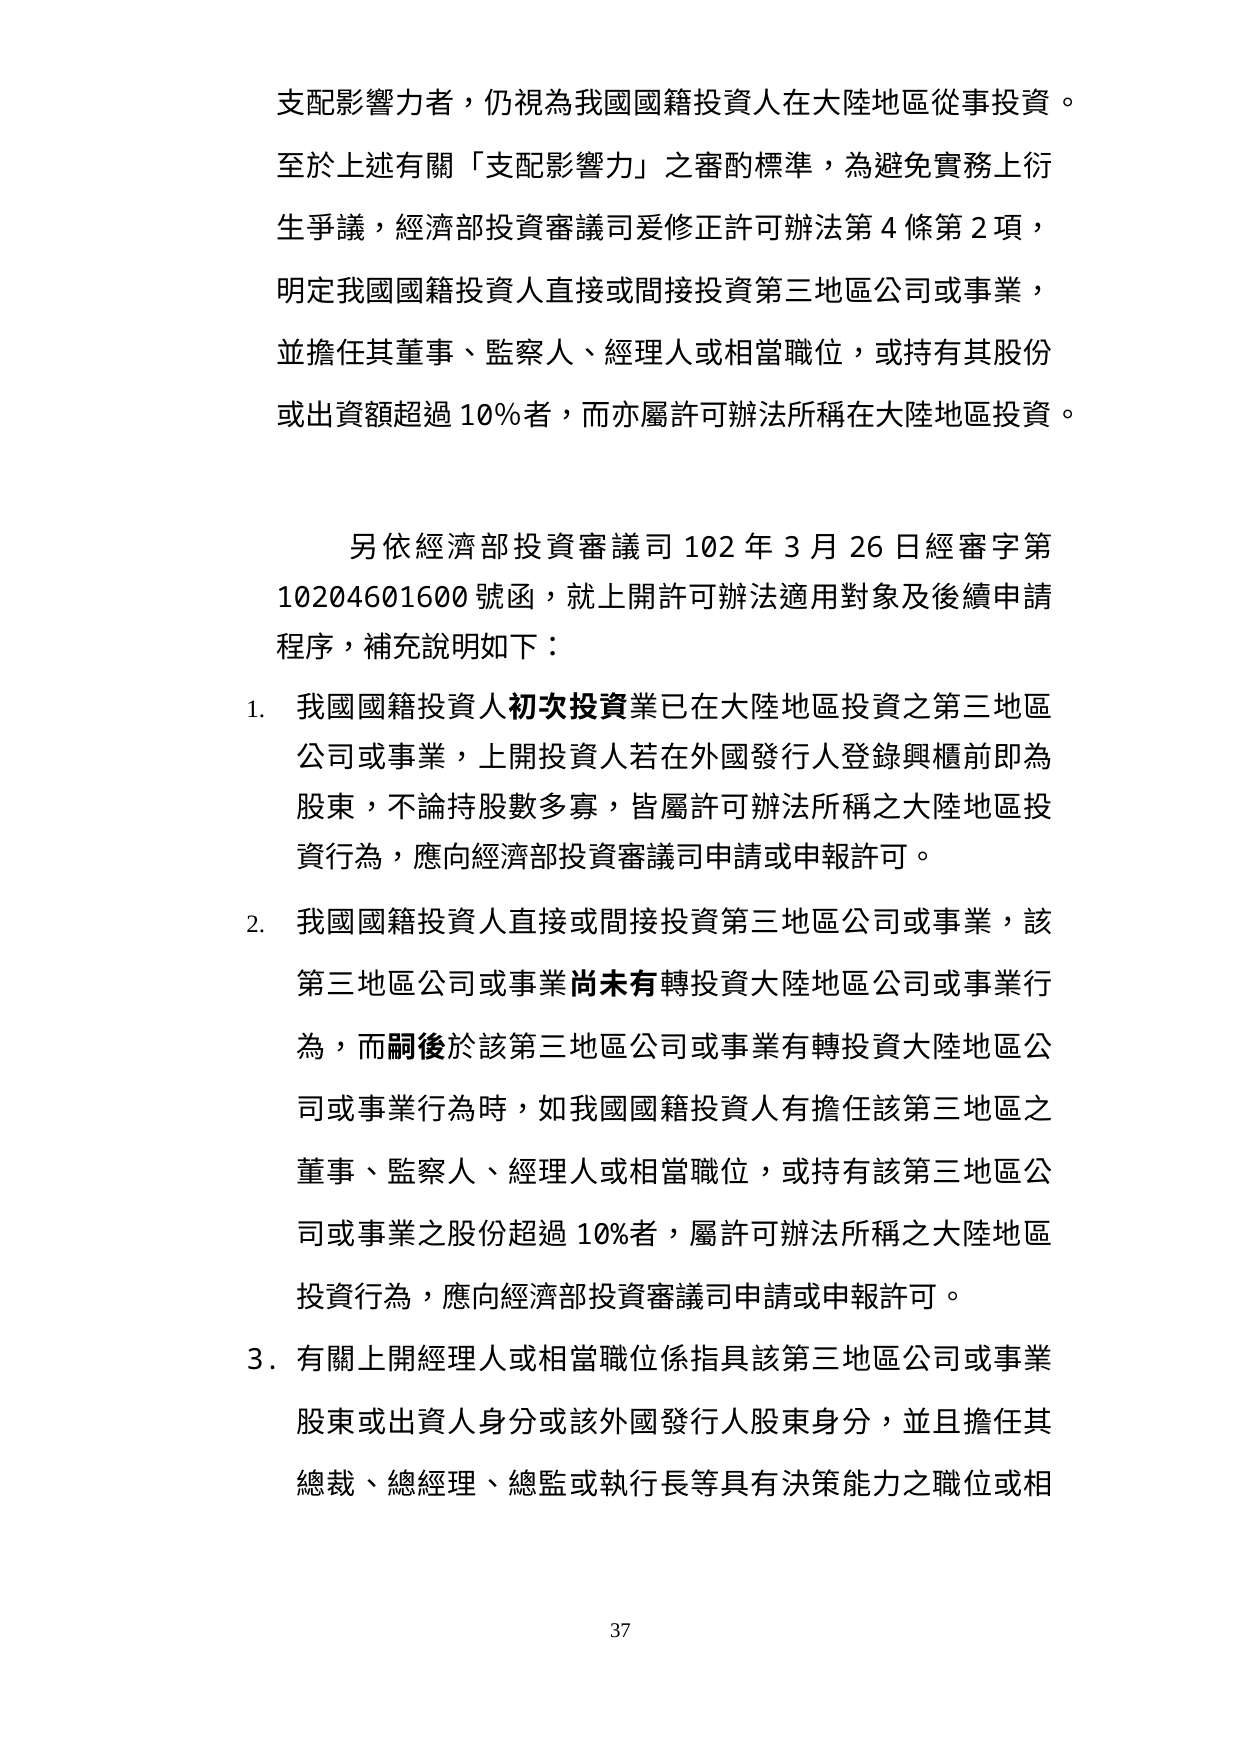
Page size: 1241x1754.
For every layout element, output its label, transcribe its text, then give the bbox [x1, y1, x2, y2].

list 我國國籍投資人初次投資業已在大陸地區投資之第三地區公司或事業，上開投資人若在外國發行人登錄興櫃前即為股東，不論持股數多寡，皆屬許可辦法所稱之大陸地區投資行為，應向經濟部投資審議司申請或申報許可。 [246, 678, 1053, 878]
text 2.另因應實務需要，修正許可辦法第4條第2項。現行第2項係規範我國國籍投資人直接或間接投資第三地區公司或事業時，該第三地區投資事業並未有許可辦法第4條第1項各款之行為，日後第三地區公司若從事第4條第1項各款之投資行為，而臺灣地區投資人對第三地區公司或事業之經營具有支配影響力者，仍視為我國國籍投資人在大陸地區從事投資。至於上述有關「支配影響力」之審酌標準，為避免實務上衍生爭議，經濟部投資審議司爰修正許可辦法第4條第2項，明定我國國籍投資人直接或間接投資第三地區公司或事業，並擔任其董事、監察人、經理人或相當職位，或持有其股份或出資額超過10％者，而亦屬許可辦法所稱在大陸地區投資。 [246, 59, 1053, 497]
list 我國國籍投資人直接或間接投資第三地區公司或事業，該第三地區公司或事業尚未有轉投資大陸地區公司或事業行為，而嗣後於該第三地區公司或事業有轉投資大陸地區公司或事業行為時，如我國國籍投資人有擔任該第三地區之董事、監察人、經理人或相當職位，或持有該第三地區公司或事業之股份超過10%者，屬許可辦法所稱之大陸地區投資行為，應向經濟部投資審議司申請或申報許可。 [246, 878, 1053, 1315]
text 另依經濟部投資審議司102年3月26日經審字第10204601600號函，就上開許可辦法適用對象及後續申請程序，補充說明如下： [276, 517, 1053, 667]
list 有關上開經理人或相當職位係指具該第三地區公司或事業股東或出資人身分或該外國發行人股東身分，並且擔任其總裁、總經理、總監或執行長等具有決策能力之職位或相 [246, 1315, 1053, 1503]
